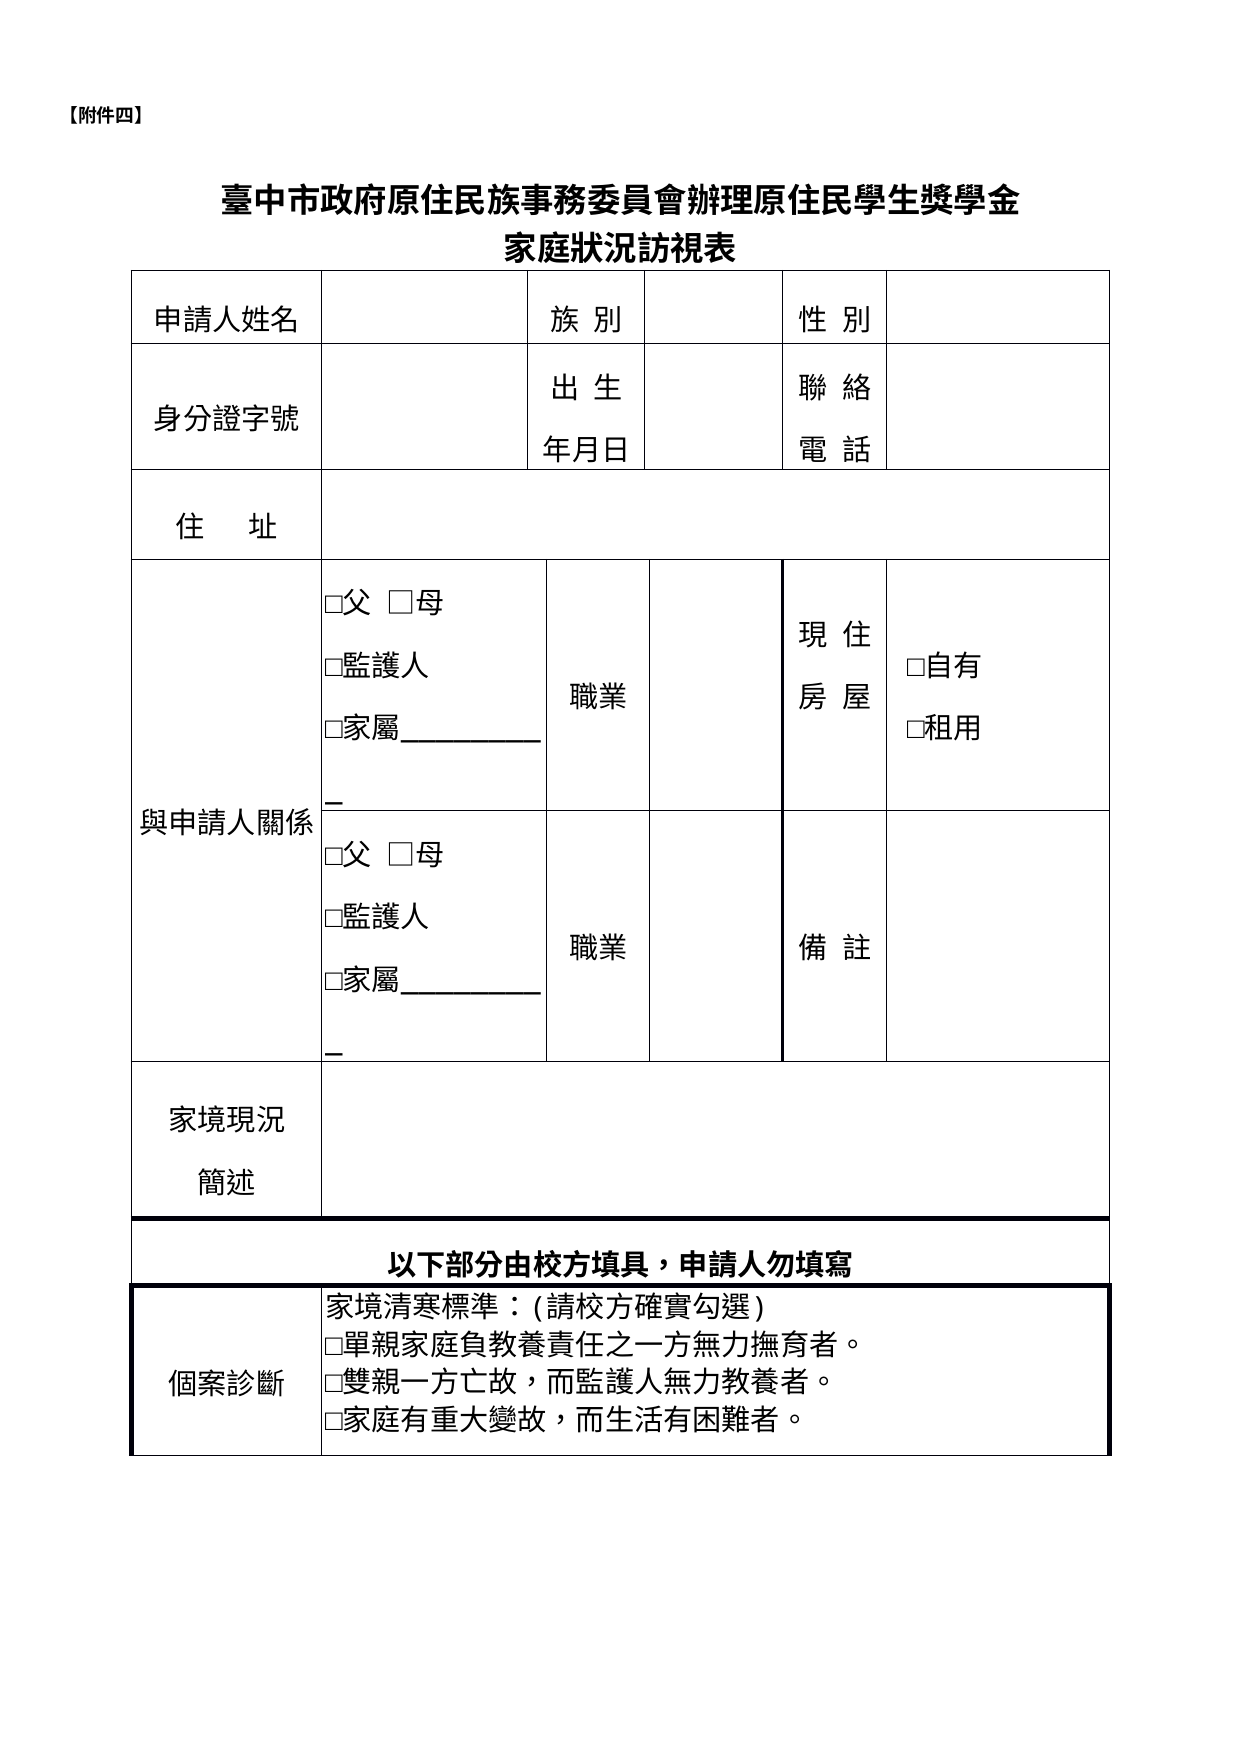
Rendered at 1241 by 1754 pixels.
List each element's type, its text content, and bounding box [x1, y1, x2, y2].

text 臺中市政府原住民族事務委員會辦理原住民學生獎學金 [44, 173, 1196, 222]
table_header [887, 271, 1109, 343]
table_cell [322, 344, 527, 469]
table_cell □父 □母 □監護人 □家屬_________ [322, 560, 546, 810]
table_cell 住 址 [132, 470, 321, 559]
table_cell 出 生 年月日 [528, 344, 644, 469]
table_cell 以下部分由校方填具，申請人勿填寫 [132, 1221, 1109, 1283]
table_cell [322, 470, 1109, 559]
table_cell 身分證字號 [132, 344, 321, 469]
table_header [322, 271, 527, 343]
table_cell 職業 [547, 560, 649, 810]
table_cell 現 住 房 屋 [784, 560, 886, 810]
text 家庭狀況訪視表 [44, 222, 1196, 270]
text 【附件四】 [59, 101, 1196, 128]
table_header [645, 271, 782, 343]
table_cell [887, 811, 1109, 1061]
table_cell 聯 絡 電 話 [783, 344, 886, 469]
table_cell 個案診斷 [134, 1288, 321, 1455]
table_cell 家境現況 簡述 [132, 1062, 321, 1216]
table_cell [322, 1062, 1109, 1216]
table_header 申請人姓名 [132, 271, 321, 343]
table_cell 職業 [547, 811, 649, 1061]
table_cell 備 註 [784, 811, 886, 1061]
table_cell [650, 811, 781, 1061]
table_cell 家境清寒標準：(請校方確實勾選) □單親家庭負教養責任之一方無力撫育者。 □雙親一方亡故，而監護人無力教養者。 □家庭有重大變故，而生活有困難者。 [322, 1288, 1107, 1455]
table_cell 與申請人關係 [132, 560, 321, 1061]
table_header 族 別 [528, 271, 644, 343]
table_cell [887, 344, 1109, 469]
table_cell □自有 □租用 [887, 560, 1109, 810]
table_cell [650, 560, 781, 810]
table_cell □父 □母 □監護人 □家屬_________ [322, 811, 546, 1061]
table_cell [645, 344, 782, 469]
table_header 性 別 [783, 271, 886, 343]
